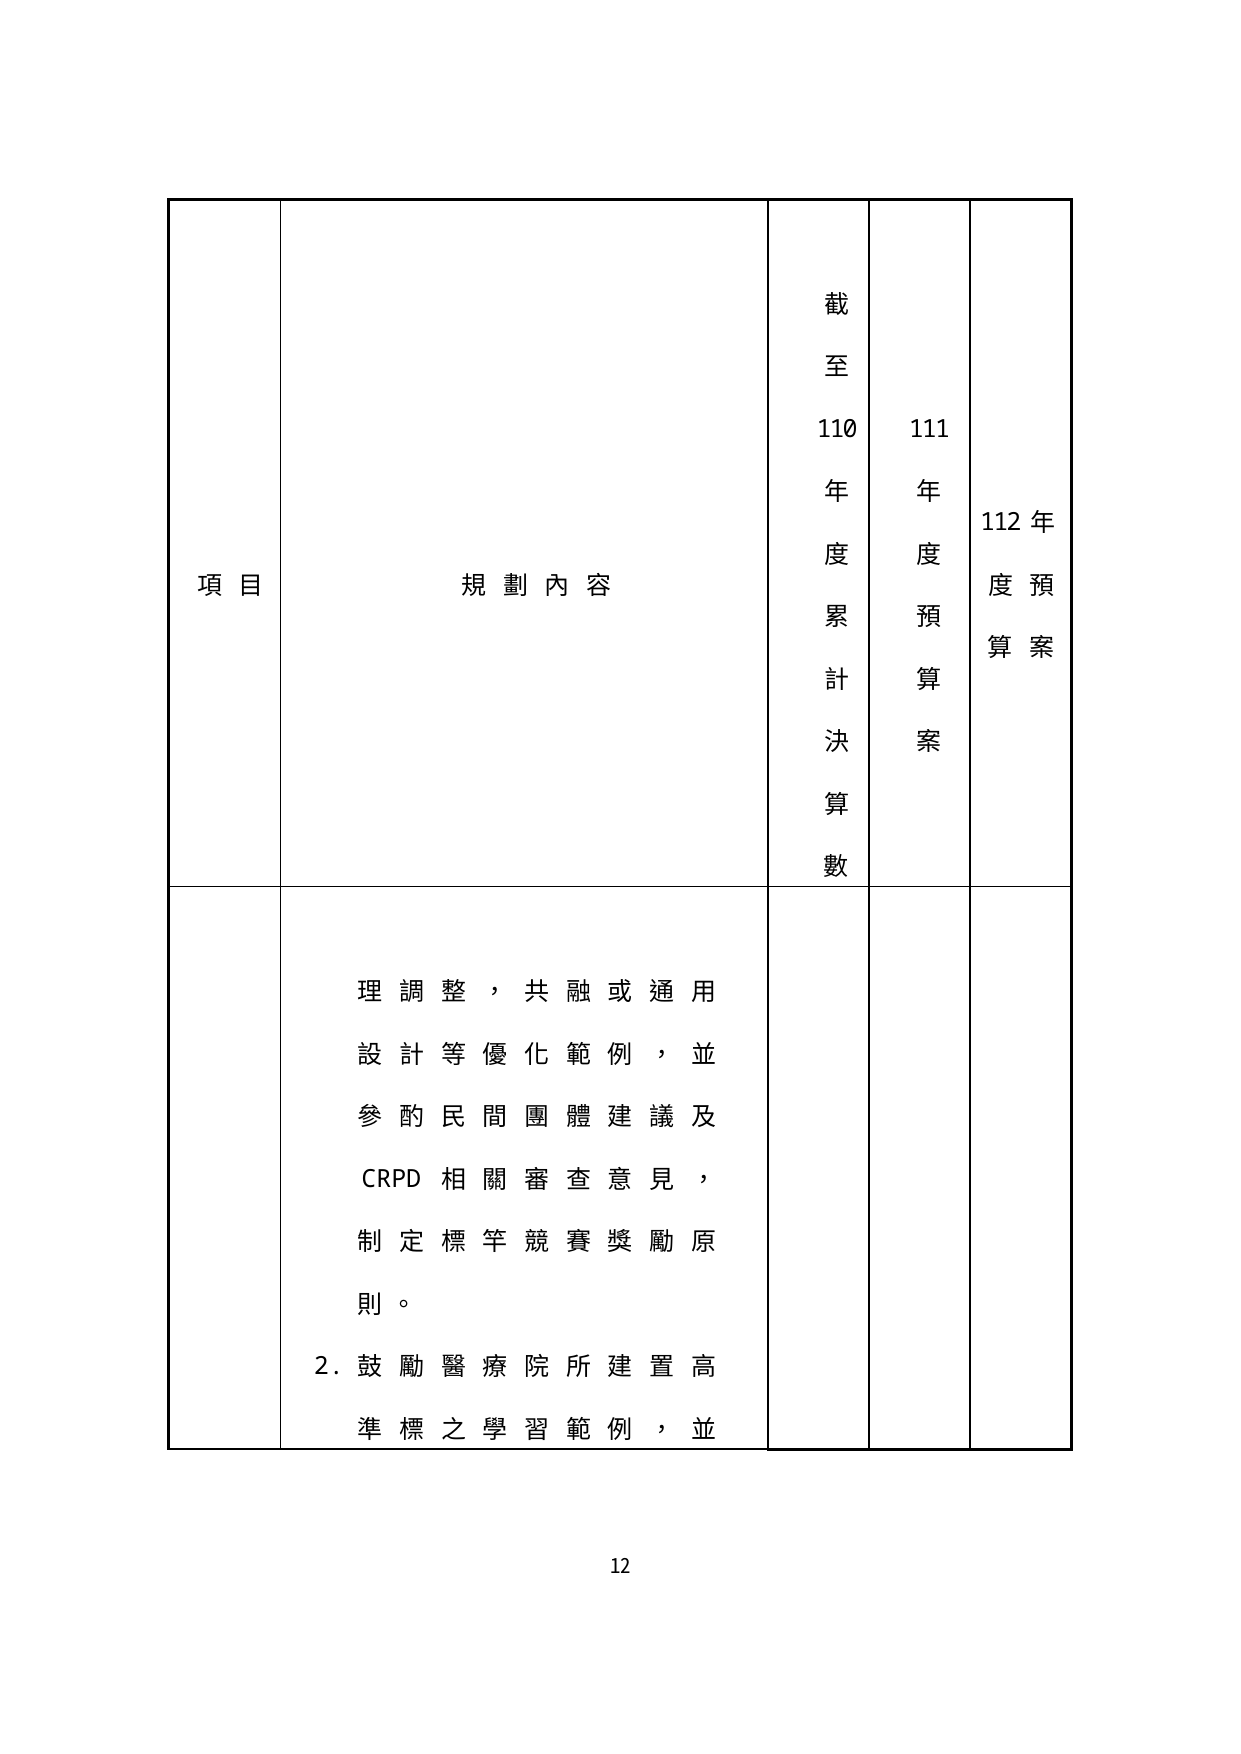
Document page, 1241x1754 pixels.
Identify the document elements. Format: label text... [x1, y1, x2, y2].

table_header 規劃內容 [281, 201, 767, 886]
table_header 112年度預算案 [971, 201, 1070, 886]
table_cell [769, 887, 868, 1448]
table_cell [971, 887, 1070, 1448]
table_cell [870, 887, 969, 1448]
table_header 項目 [170, 201, 280, 886]
table_header 111年度預算案 [870, 201, 969, 886]
table_cell [170, 887, 280, 1448]
table_cell 理調整，共融或通用設計等優化範例，並參酌民間團體建議及CRPD相關審查意見，制定標竿競賽獎勵原則。 2.鼓勵醫療院所建置高準標之學習範例，並 [281, 887, 767, 1448]
table_header 截至110年度累計決算數 [769, 201, 868, 886]
